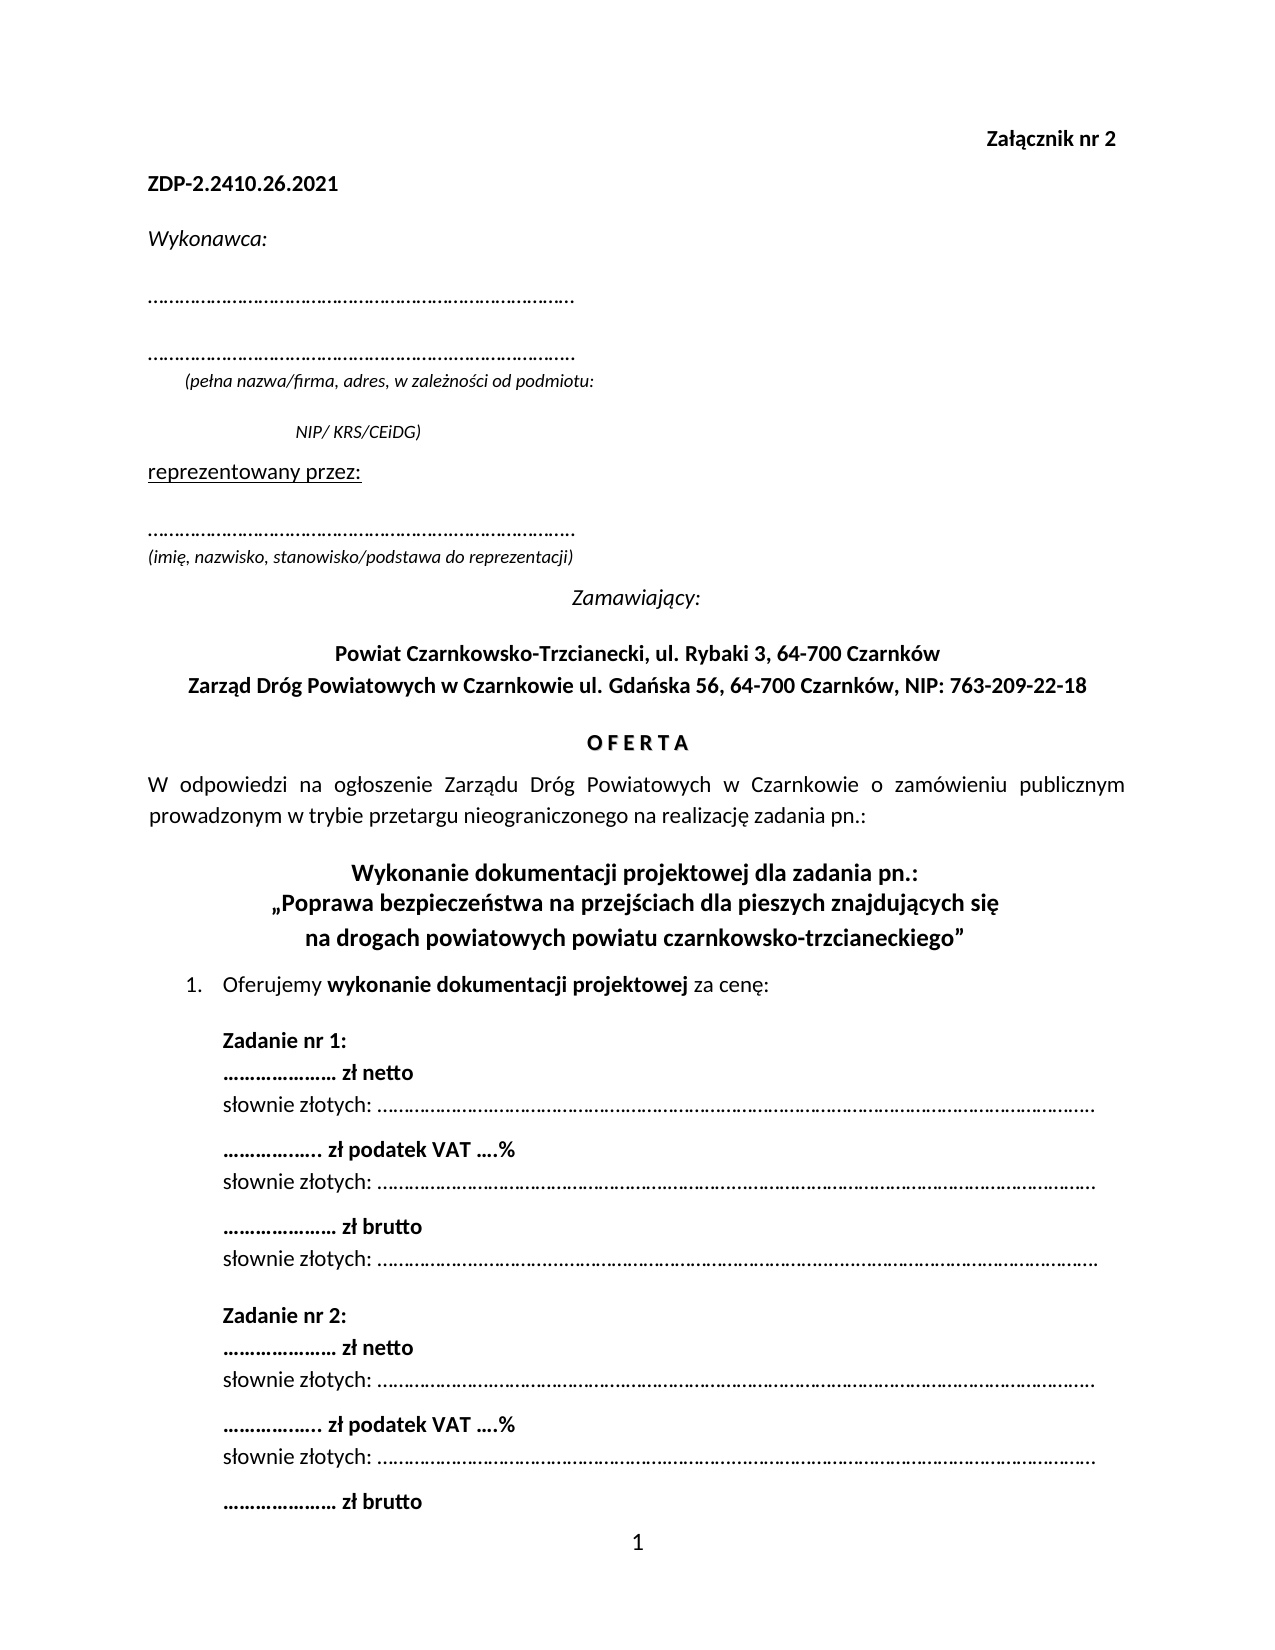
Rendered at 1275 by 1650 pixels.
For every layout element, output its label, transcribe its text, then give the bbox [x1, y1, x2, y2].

list ………………… zł brutto [223, 1212, 1127, 1240]
text Załącznik nr 2 [251, 124, 1121, 152]
text ………………………………………………….………………….. [148, 514, 664, 542]
list słownie złotych: ………………….…………………….…………………………………………………………………………….. [223, 1366, 1127, 1393]
list na drogach powiatowych powiatu czarnkowsko-trzcianeckiego” [148, 923, 1122, 953]
text W odpowiedzi na ogłoszenie Zarządu Dróg Powiatowych w Czarnkowie o zamówieniu publicznym prowadzonym w trybie przetargu nieograniczonego na realizację zadania pn.: [148, 771, 1127, 829]
text NIP/ KRS/CEiDG) [148, 420, 738, 443]
list ………………… zł netto [223, 1333, 1127, 1361]
text Wykonanie dokumentacji projektowej dla zadania pn.: [148, 857, 1122, 888]
text (pełna nazwa/firma, adres, w zależności od podmiotu: [148, 369, 738, 417]
text Powiat Czarnkowsko-Trzcianecki, ul. Rybaki 3, 64-700 Czarnków Zarząd Dróg Powiatowych w Czarnkowie ul. Gdańska 56, 64‑700 Czarnków, NIP: 763-209-22-18 [148, 639, 1127, 699]
text Wykonawca: [148, 224, 1127, 252]
list słownie złotych: ……………………………………………….…………...………………………………………………………… [223, 1167, 1127, 1195]
text ……………………………………………………………………… [148, 281, 1127, 309]
list słownie złotych: ………………….…………………….…………………………………………………………………………….. [223, 1090, 1127, 1118]
text Zamawiający: [148, 583, 1127, 611]
list „Poprawa bezpieczeństwa na przejściach dla pieszych znajdujących się [148, 888, 1122, 918]
list słownie złotych: ………………..…………...…………………………………………..…..………………………………………. [223, 1244, 1127, 1272]
list słownie złotych: ……………………………………………….…………...………………………………………………………… [223, 1442, 1127, 1470]
list ………….….. zł podatek VAT ….% [223, 1410, 1127, 1438]
text reprezentowany przez: [148, 457, 1127, 486]
list ………………… zł brutto [223, 1487, 1127, 1515]
list ………………… zł netto [223, 1058, 1127, 1086]
text (imię, nazwisko, stanowisko/podstawa do reprezentacji) [148, 545, 665, 568]
text ………………………………………………….………………….. [148, 338, 1127, 366]
list Oferujemy wykonanie dokumentacji projektowej za cenę: [185, 970, 1127, 998]
list ………….….. zł podatek VAT ….% [223, 1135, 1127, 1163]
list Zadanie nr 2: [223, 1301, 1127, 1329]
list Zadanie nr 1: [223, 1026, 1127, 1054]
text O F E R T A [148, 728, 1127, 756]
text ZDP-2.2410.26.2021 [148, 169, 1127, 197]
